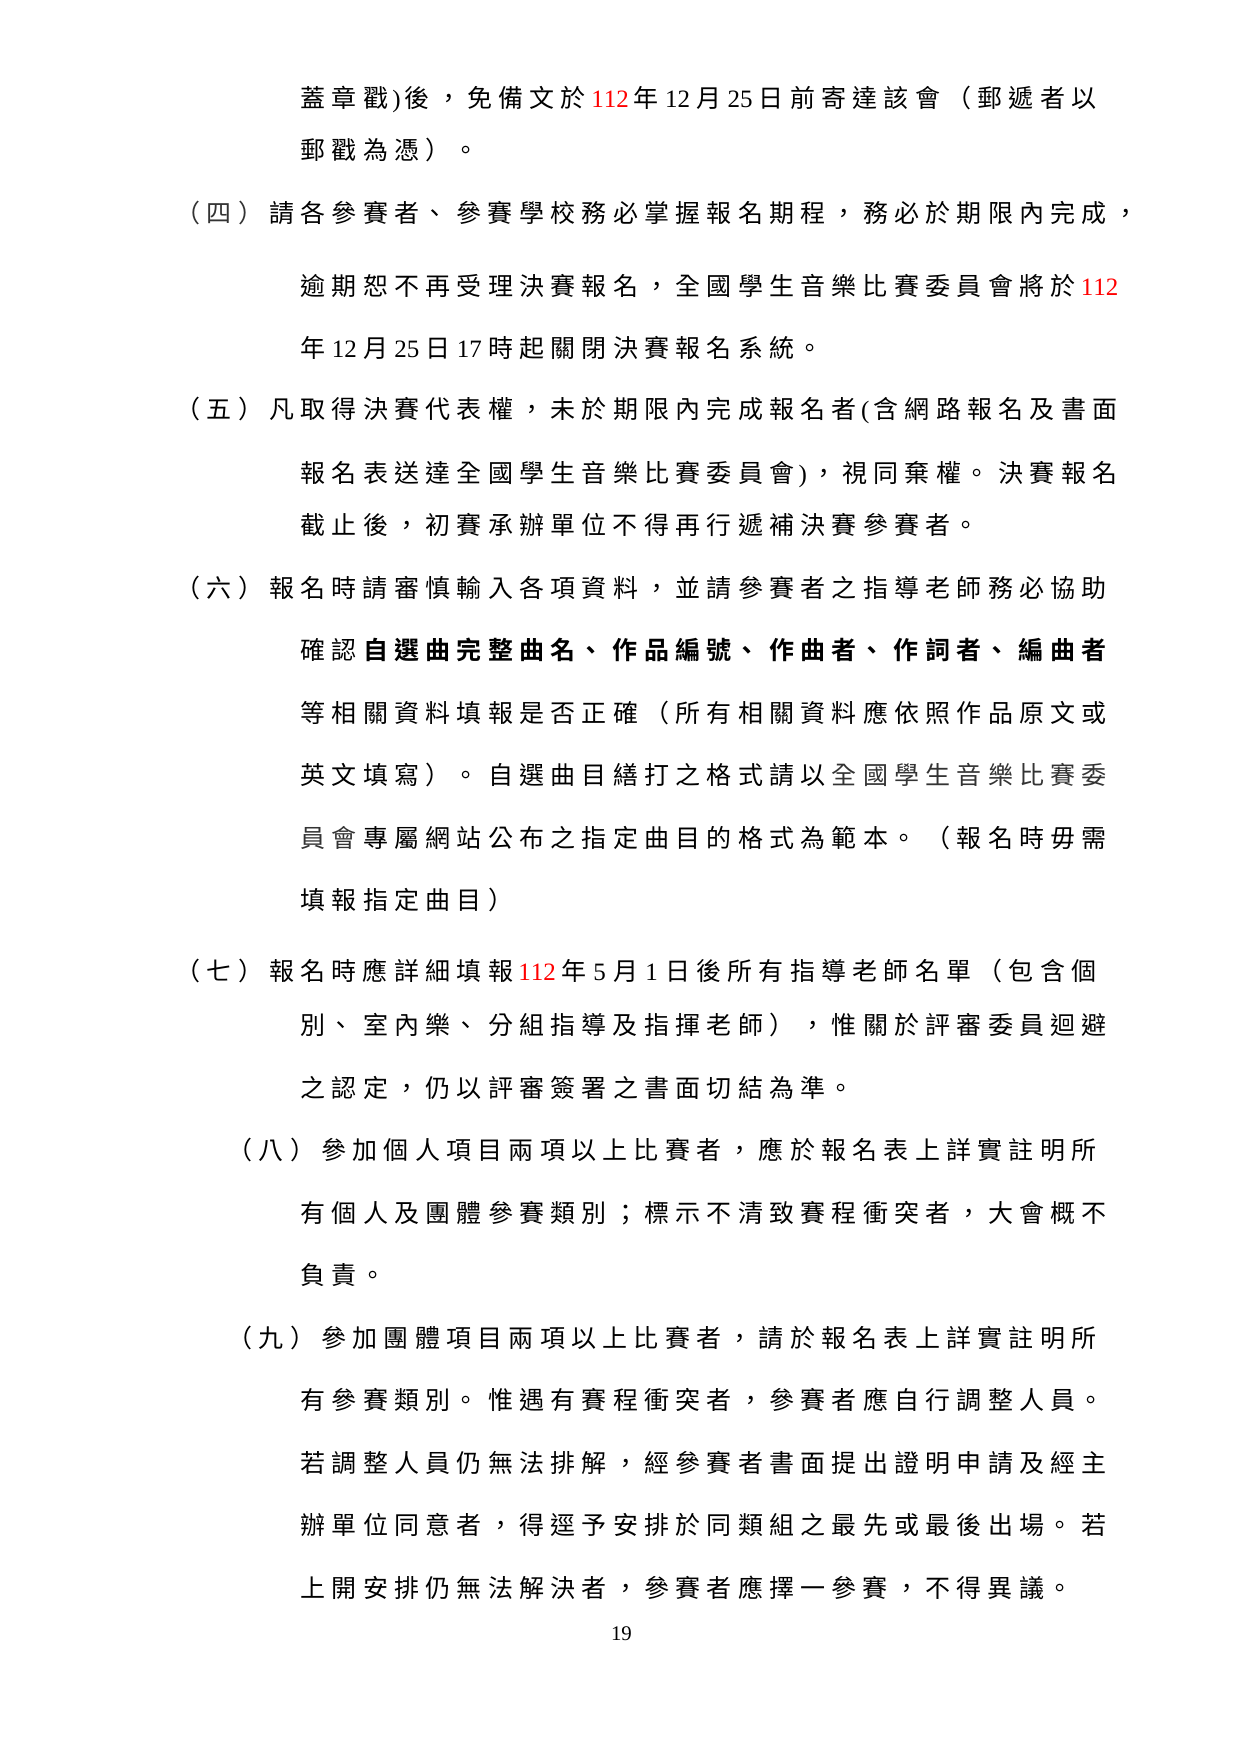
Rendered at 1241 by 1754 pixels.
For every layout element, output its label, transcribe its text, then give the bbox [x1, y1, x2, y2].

text （九）參加團體項目兩項以上比賽者，請於報名表上詳實註明所有參賽類別。惟遇有賽程衝突者，參賽者應自行調整人員。若調整人員仍無法排解，經參賽者書面提出證明申請及經主辦單位同意者，得逕予安排於同類組之最先或最後出場。若上開安排仍無法解決者，參賽者應擇一參賽，不得異議。 [220, 1294, 1120, 1607]
text （七）報名時應詳細填報112年5月1日後所有指導老師名單（包含個別、室內樂、分組指導及指揮老師），惟關於評審委員迴避之認定，仍以評審簽署之書面切結為準。 [120, 919, 1120, 1107]
text （八）參加個人項目兩項以上比賽者，應於報名表上詳實註明所有個人及團體參賽類別；標示不清致賽程衝突者，大會概不負責。 [220, 1107, 1120, 1294]
text （六）報名時請審慎輸入各項資料，並請參賽者之指導老師務必協助確認自選曲完整曲名、作品編號、作曲者、作詞者、編曲者等相關資料填報是否正確（所有相關資料應依照作品原文或英文填寫）。自選曲目繕打之格式請以全國學生音樂比賽委員會專屬網站公布之指定曲目的格式為範本。（報名時毋需填報指定曲目） [120, 544, 1120, 919]
text 蓋章戳)後，免備文於112年12月25日前寄達該會（郵遞者以郵戳為憑）。 [120, 44, 1120, 169]
text （五）凡取得決賽代表權，未於期限內完成報名者(含網路報名及書面報名表送達全國學生音樂比賽委員會)，視同棄權。決賽報名截止後，初賽承辦單位不得再行遞補決賽參賽者。 [120, 357, 1120, 544]
text （四）請各參賽者、參賽學校務必掌握報名期程，務必於期限內完成，逾期恕不再受理決賽報名，全國學生音樂比賽委員會將於112年12月25日17時起關閉決賽報名系統。 [120, 169, 1120, 357]
